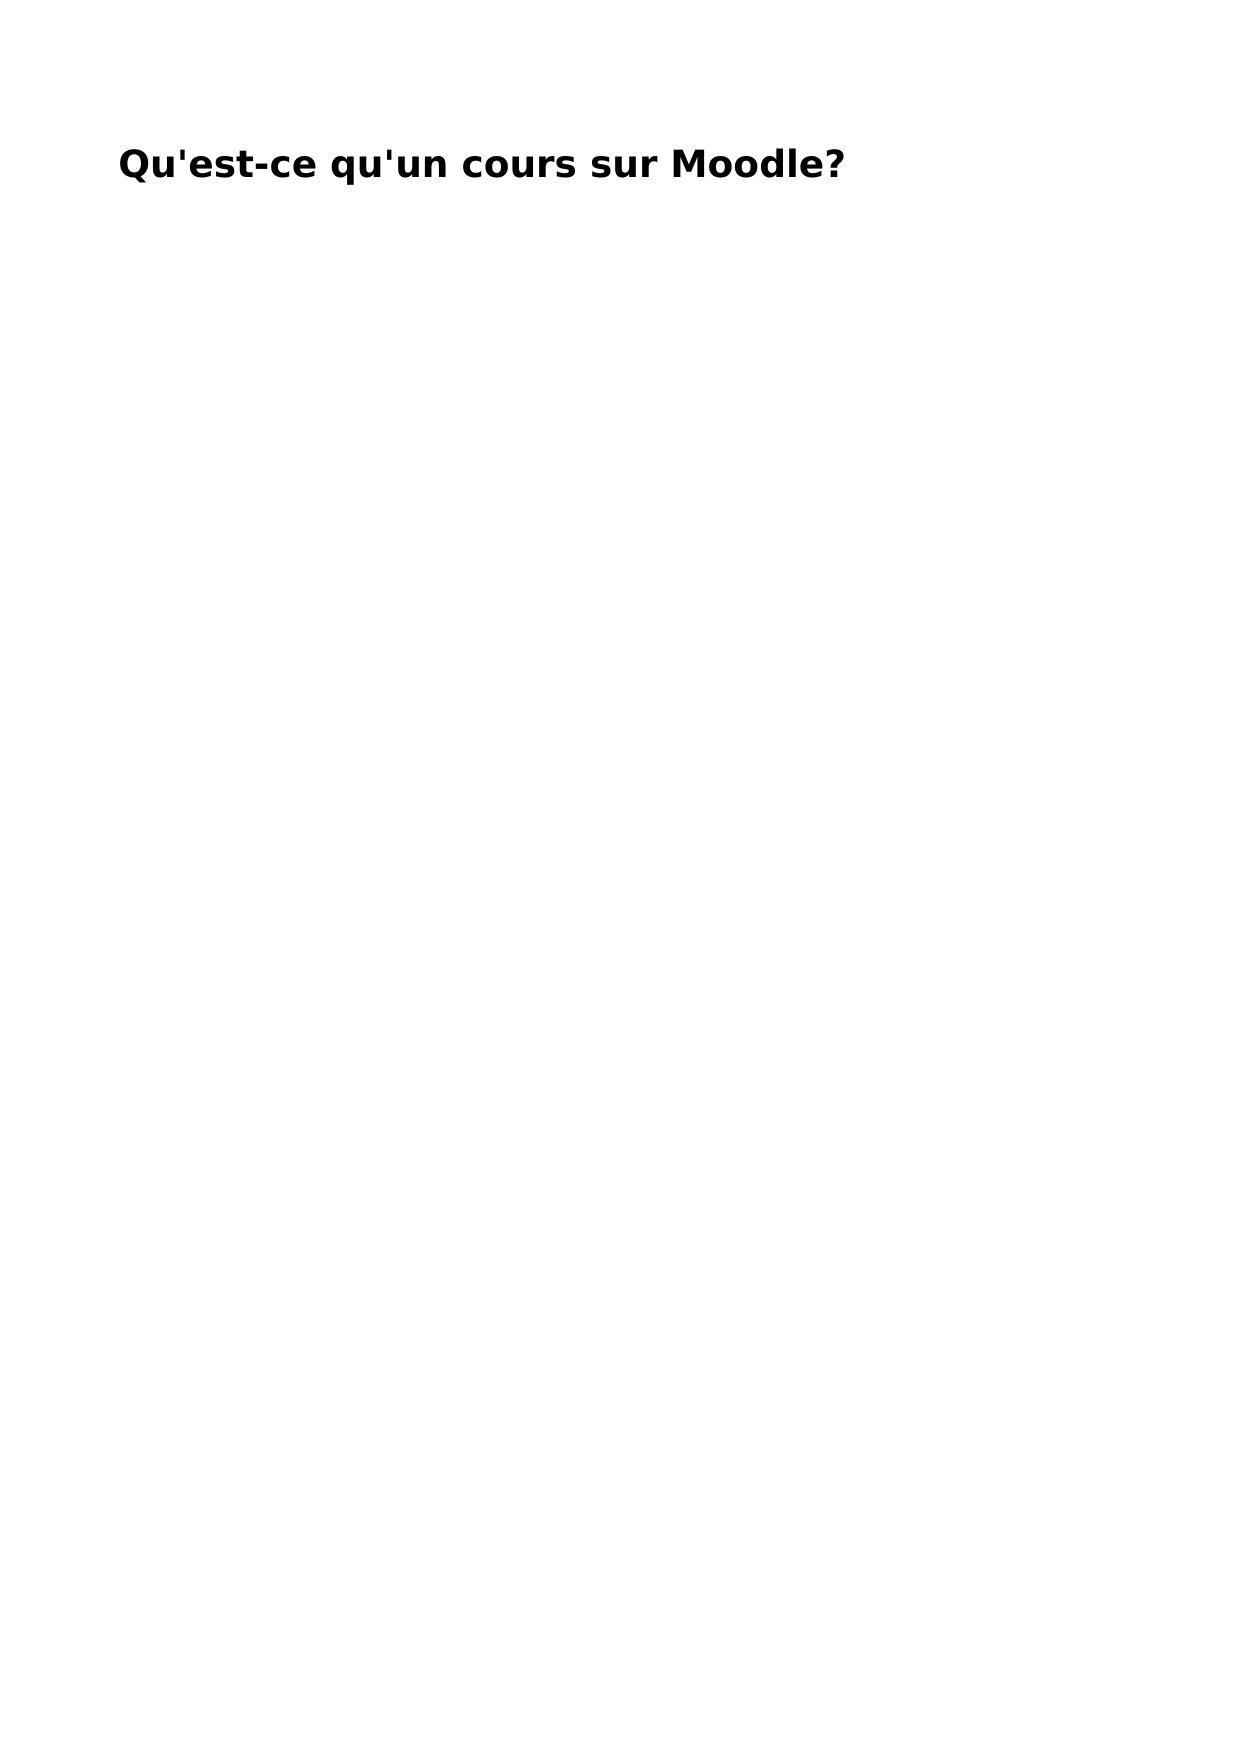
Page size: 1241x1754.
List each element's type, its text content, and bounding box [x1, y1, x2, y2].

subtitle Qu'est-ce qu'un cours sur Moodle? [118, 143, 1122, 187]
